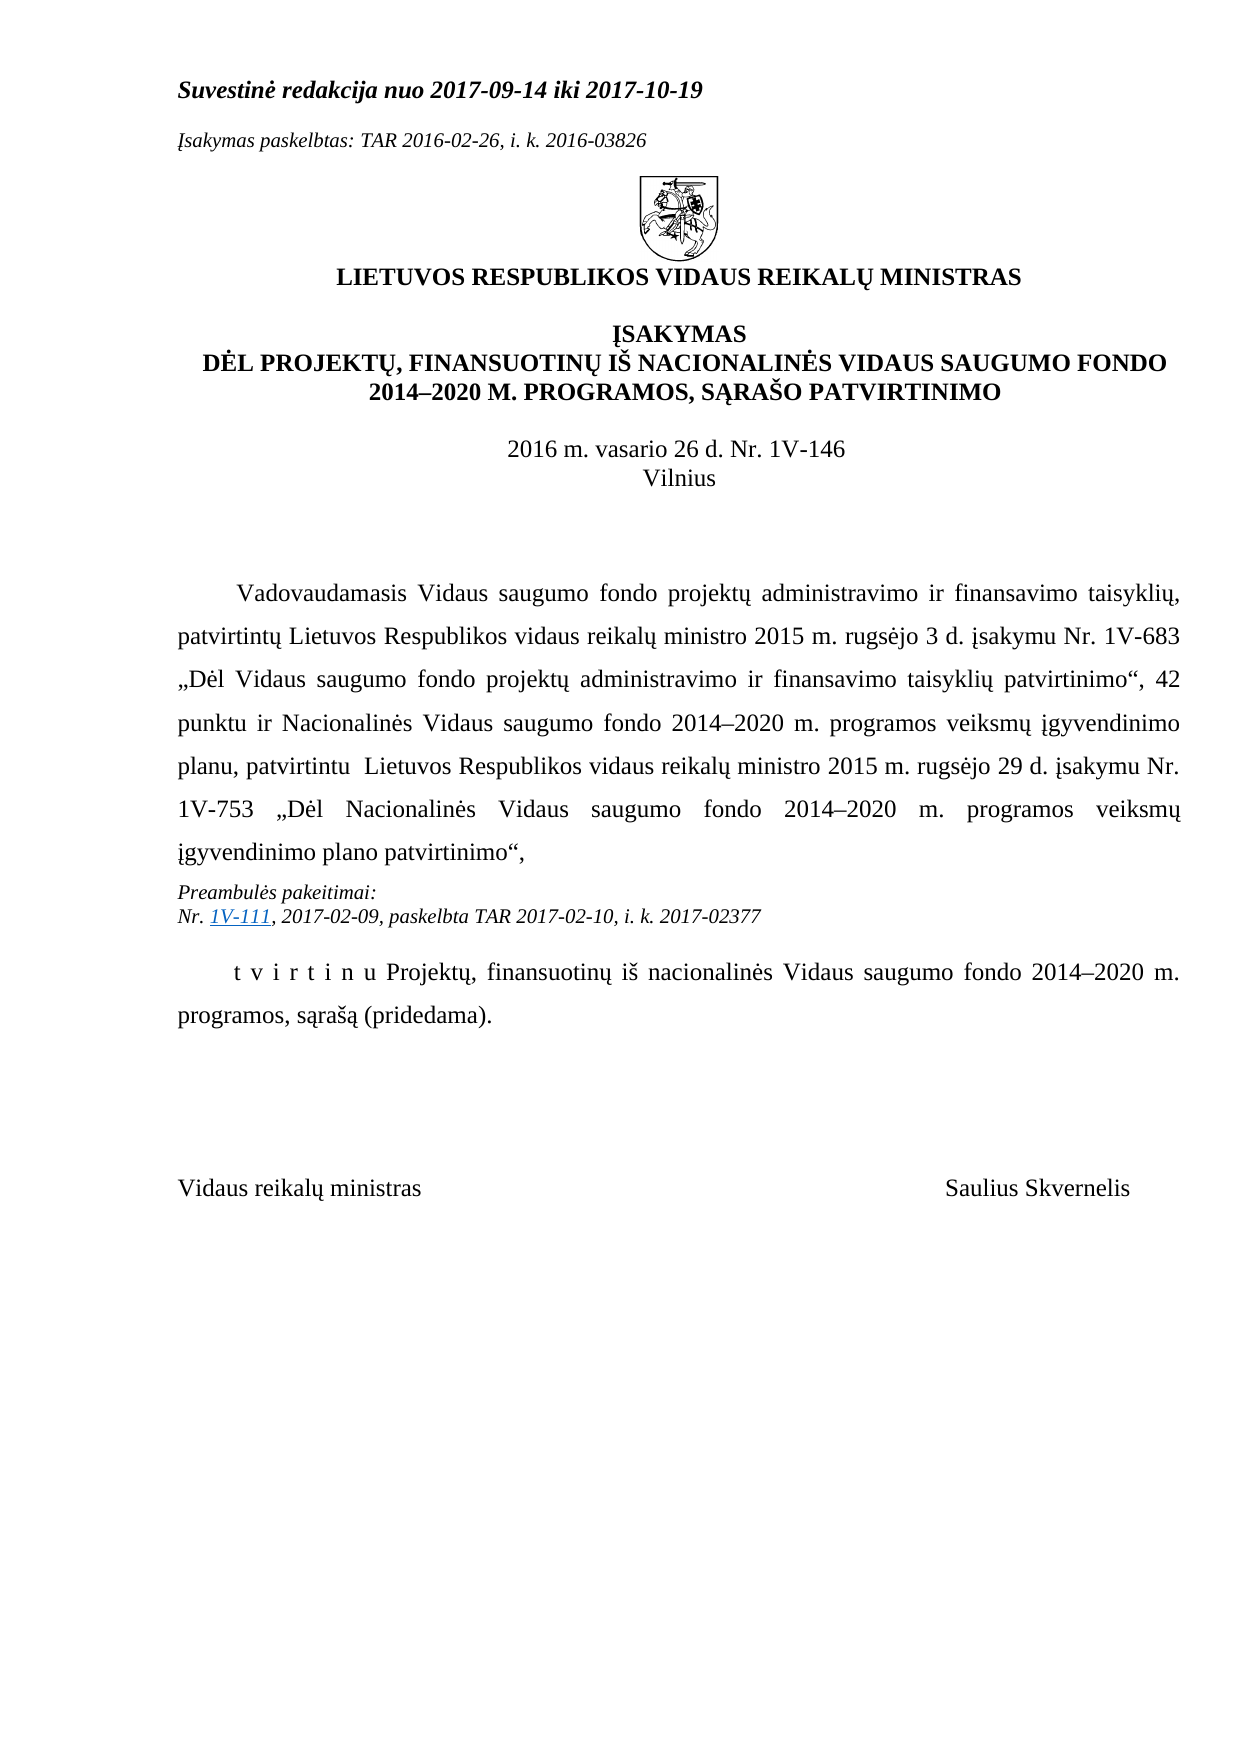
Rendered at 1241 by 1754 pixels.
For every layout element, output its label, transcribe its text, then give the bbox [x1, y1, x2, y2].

text t v i r t i n u Projektų, finansuotinų iš nacionalinės Vidaus saugumo fondo 2014–2020 m. programos, sąrašą (pridedama). [177, 957, 1181, 1029]
text ĮSAKYMAS [177, 319, 1181, 348]
text LIETUVOS RESPUBLIKOS VIDAUS REIKALŲ MINISTRAS [177, 262, 1181, 291]
text Įsakymas paskelbtas: TAR 2016-02-26, i. k. 2016-03826 [177, 128, 1181, 152]
text Preambulės pakeitimai: [177, 880, 1181, 904]
text 2016 m. vasario 26 d. Nr. 1V-146 [177, 434, 1181, 463]
text Nr. 1V-111, 2017-02-09, paskelbta TAR 2017-02-10, i. k. 2017-02377 [177, 904, 1181, 928]
text Vilnius [177, 463, 1181, 492]
text Vadovaudamasis Vidaus saugumo fondo projektų administravimo ir finansavimo taisyklių, patvirtintų Lietuvos Respublikos vidaus reikalų ministro 2015 m. rugsėjo 3 d. įsakymu Nr. 1V-683 „Dėl Vidaus saugumo fondo projektų administravimo ir finansavimo taisyklių patvirtinimo“, 42 punktu ir Nacionalinės Vidaus saugumo fondo 2014–2020 m. programos veiksmų įgyvendinimo planu, patvirtintu Lietuvos Respublikos vidaus reikalų ministro 2015 m. rugsėjo 29 d. įsakymu Nr. 1V-753 „Dėl Nacionalinės Vidaus saugumo fondo 2014–2020 m. programos veiksmų įgyvendinimo plano patvirtinimo“, [177, 578, 1181, 866]
text Suvestinė redakcija nuo 2017-09-14 iki 2017-10-19 [177, 75, 1181, 104]
text Vidaus reikalų ministras Saulius Skvernelis [177, 1173, 1181, 1201]
text DĖL PROJEKTŲ, FINANSUOTINŲ IŠ NACIONALINĖS VIDAUS SAUGUMO FONDO 2014–2020 M. PROGRAMOS, sąrašo patvirtinimo [189, 348, 1181, 406]
